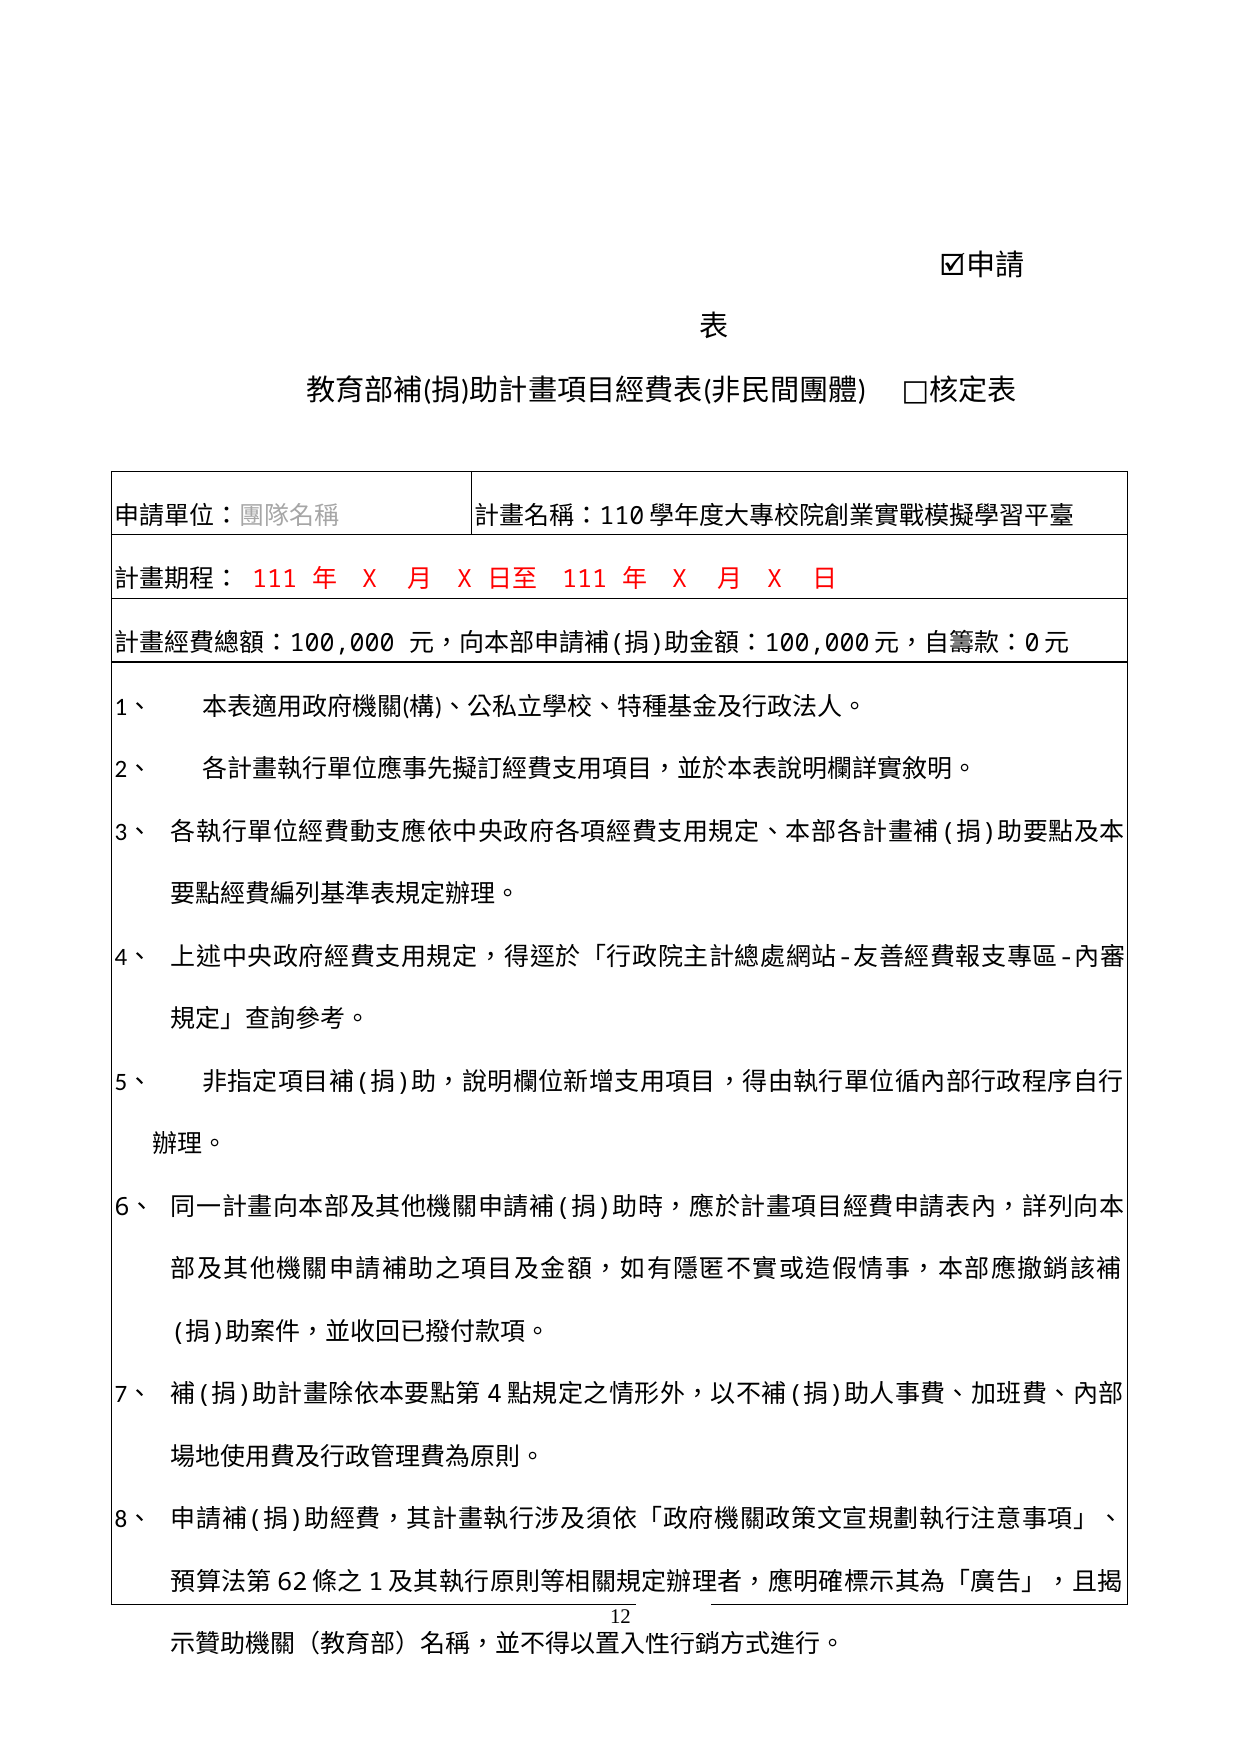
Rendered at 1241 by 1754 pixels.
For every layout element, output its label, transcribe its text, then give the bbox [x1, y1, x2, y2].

table_cell 備註： 本表適用政府機關(構)、公私立學校、特種基金及行政法人。 各計畫執行單位應事先擬訂經費支用項目，並於本表說明欄詳實敘明。 各執行單位經費動支應依中央政府各項經費支用規定、本部各計畫補(捐)助要點及本要點經費編列基準表規定辦理。 上述中央政府經費支用規定，得逕於「行政院主計總處網站-友善經費報支專區-內審規定」查詢參考。 非指定項目補(捐)助，說明欄位新增支用項目，得由執行單位循內部行政程序自行辦理。 同一計畫向本部及其他機關申請補(捐)助時，應於計畫項目經費申請表內，詳列向本部及其他機關申請補助之項目及金額，如有隱匿不實或造假情事，本部應撤銷該補(捐)助案件，並收回已撥付款項。 補(捐)助計畫除依本要點第4點規定之情形外，以不補(捐)助人事費、加班費、內部場地使用費及行政管理費為原則。 申請補(捐)助經費，其計畫執行涉及須依「政府機關政策文宣規劃執行注意事項」、預算法第62條之1及其執行原則等相關規定辦理者，應明確標示其為「廣告」，且揭示贊助機關（教育部）名稱，並不得以置入性行銷方式進行。 [112, 663, 1127, 1604]
table_cell [111, 408, 249, 471]
table_header [1049, 158, 1128, 221]
table_header [254, 158, 273, 221]
table_cell [249, 408, 254, 471]
table_cell [111, 221, 249, 346]
table_cell [249, 221, 254, 346]
table_cell [1049, 221, 1128, 346]
table_header [111, 158, 249, 221]
table_header [249, 158, 254, 221]
table_cell [273, 221, 391, 346]
table_header [696, 158, 1049, 221]
table_cell 申請單位：團隊名稱 [112, 472, 471, 534]
table_cell [111, 346, 249, 408]
table_cell [506, 408, 696, 471]
table_cell 計畫期程： 111 年 X 月 X 日至 111 年 X 月 X 日 [112, 535, 1127, 598]
table_header [391, 158, 506, 221]
table_header [506, 158, 696, 221]
table_cell [254, 408, 273, 471]
table_cell [273, 408, 391, 471]
table_cell 計畫名稱：110學年度大專校院創業實戰模擬學習平臺 [472, 472, 1127, 534]
table_cell 教育部補(捐)助計畫項目經費表(非民間團體) □核定表 [273, 346, 1049, 408]
table_cell [1049, 408, 1128, 471]
table_cell [696, 408, 1049, 471]
table_cell [1049, 346, 1128, 408]
table_header [273, 158, 391, 221]
table_cell [391, 408, 506, 471]
table_cell [254, 221, 273, 346]
table_cell [391, 221, 506, 346]
table_cell [506, 221, 696, 346]
table_cell [249, 346, 254, 408]
table_cell [254, 346, 273, 408]
table_cell 計畫經費總額：100,000 元，向本部申請補(捐)助金額：100,000元，自籌款：0元 [112, 599, 1127, 661]
table_cell 申請表 [696, 221, 1049, 346]
